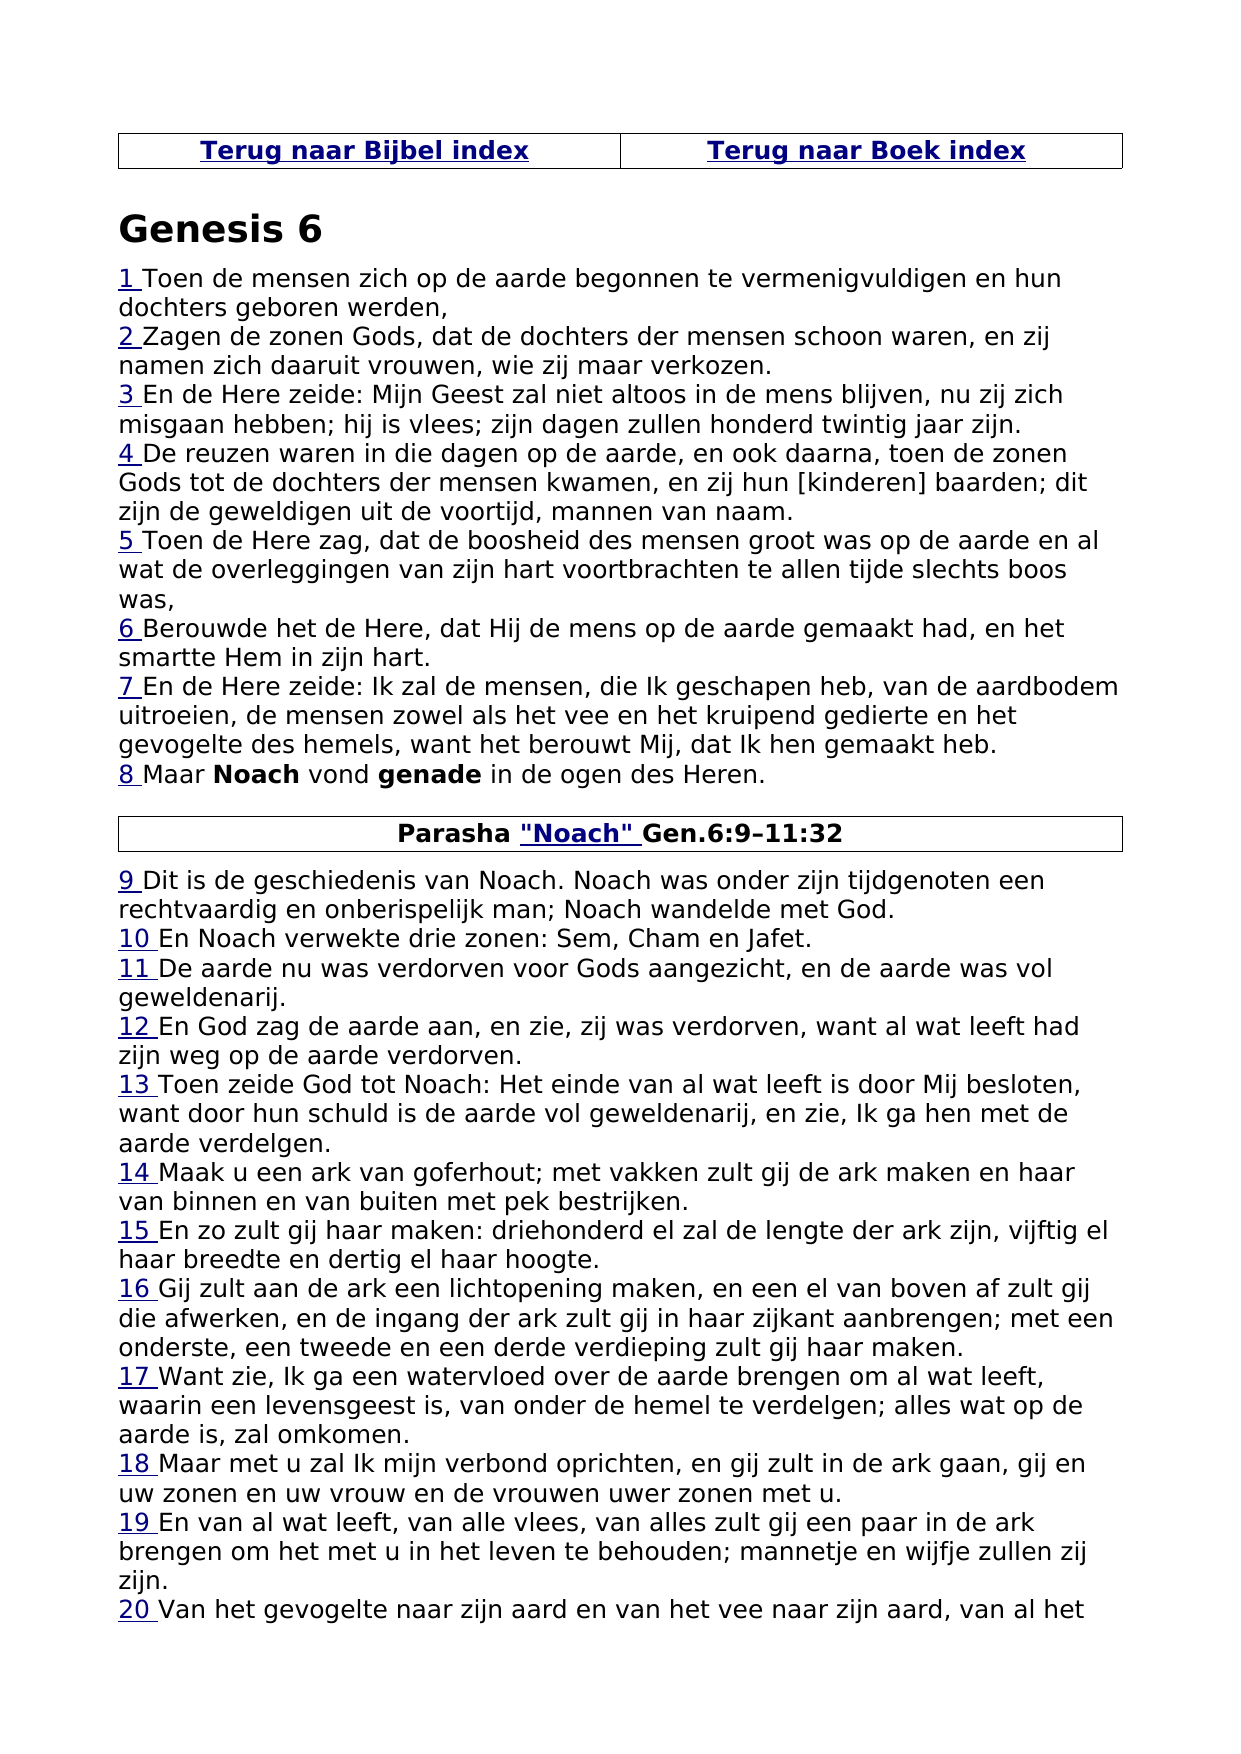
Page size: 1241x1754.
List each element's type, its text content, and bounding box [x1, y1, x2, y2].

table_header Parasha "Noach" Gen.6:9–11:32 [119, 817, 1122, 851]
text 9 Dit is de geschiedenis van Noach. Noach was onder zijn tijdgenoten een rechtvaardig en onberispelijk man; Noach wandelde met God. 10 En Noach verwekte drie zonen: Sem, Cham en Jafet. 11 De aarde nu was verdorven voor Gods aangezicht, en de aarde was vol geweldenarij. 12 En God zag de aarde aan, en zie, zij was verdorven, want al wat leeft had zijn weg op de aarde verdorven. 13 Toen zeide God tot Noach: Het einde van al wat leeft is door Mij besloten, want door hun schuld is de aarde vol geweldenarij, en zie, Ik ga hen met de aarde verdelgen. 14 Maak u een ark van goferhout; met vakken zult gij de ark maken en haar van binnen en van buiten met pek bestrijken. 15 En zo zult gij haar maken: driehonderd el zal de lengte der ark zijn, vijftig el haar breedte en dertig el haar hoogte. 16 Gij zult aan de ark een lichtopening maken, en een el van boven af zult gij die afwerken, en de ingang der ark zult gij in haar zijkant aanbrengen; met een onderste, een tweede en een derde verdieping zult gij haar maken. 17 Want zie, Ik ga een watervloed over de aarde brengen om al wat leeft, waarin een levensgeest is, van onder de hemel te verdelgen; alles wat op de aarde is, zal omkomen. 18 Maar met u zal Ik mijn verbond oprichten, en gij zult in de ark gaan, gij en uw zonen en uw vrouw en de vrouwen uwer zonen met u. 19 En van al wat leeft, van alle vlees, van alles zult gij een paar in de ark brengen om het met u in het leven te behouden; mannetje en wijfje zullen zij zijn. 20 Van het gevogelte naar zijn aard en van het vee naar zijn aard, van al het [118, 866, 1122, 1625]
table_header Terug naar Boek index [621, 134, 1122, 168]
subtitle Genesis 6 [118, 208, 1122, 252]
text 1 Toen de mensen zich op de aarde begonnen te vermenigvuldigen en hun dochters geboren werden, 2 Zagen de zonen Gods, dat de dochters der mensen schoon waren, en zij namen zich daaruit vrouwen, wie zij maar verkozen. 3 En de Here zeide: Mijn Geest zal niet altoos in de mens blijven, nu zij zich misgaan hebben; hij is vlees; zijn dagen zullen honderd twintig jaar zijn. 4 De reuzen waren in die dagen op de aarde, en ook daarna, toen de zonen Gods tot de dochters der mensen kwamen, en zij hun [kinderen] baarden; dit zijn de geweldigen uit de voortijd, mannen van naam. 5 Toen de Here zag, dat de boosheid des mensen groot was op de aarde en al wat de overleggingen van zijn hart voortbrachten te allen tijde slechts boos was, 6 Berouwde het de Here, dat Hij de mens op de aarde gemaakt had, en het smartte Hem in zijn hart. 7 En de Here zeide: Ik zal de mensen, die Ik geschapen heb, van de aardbodem uitroeien, de mensen zowel als het vee en het kruipend gedierte en het gevogelte des hemels, want het berouwt Mij, dat Ik hen gemaakt heb. 8 Maar Noach vond genade in de ogen des Heren. [118, 264, 1122, 789]
table_header Terug naar Bijbel index [119, 134, 620, 168]
